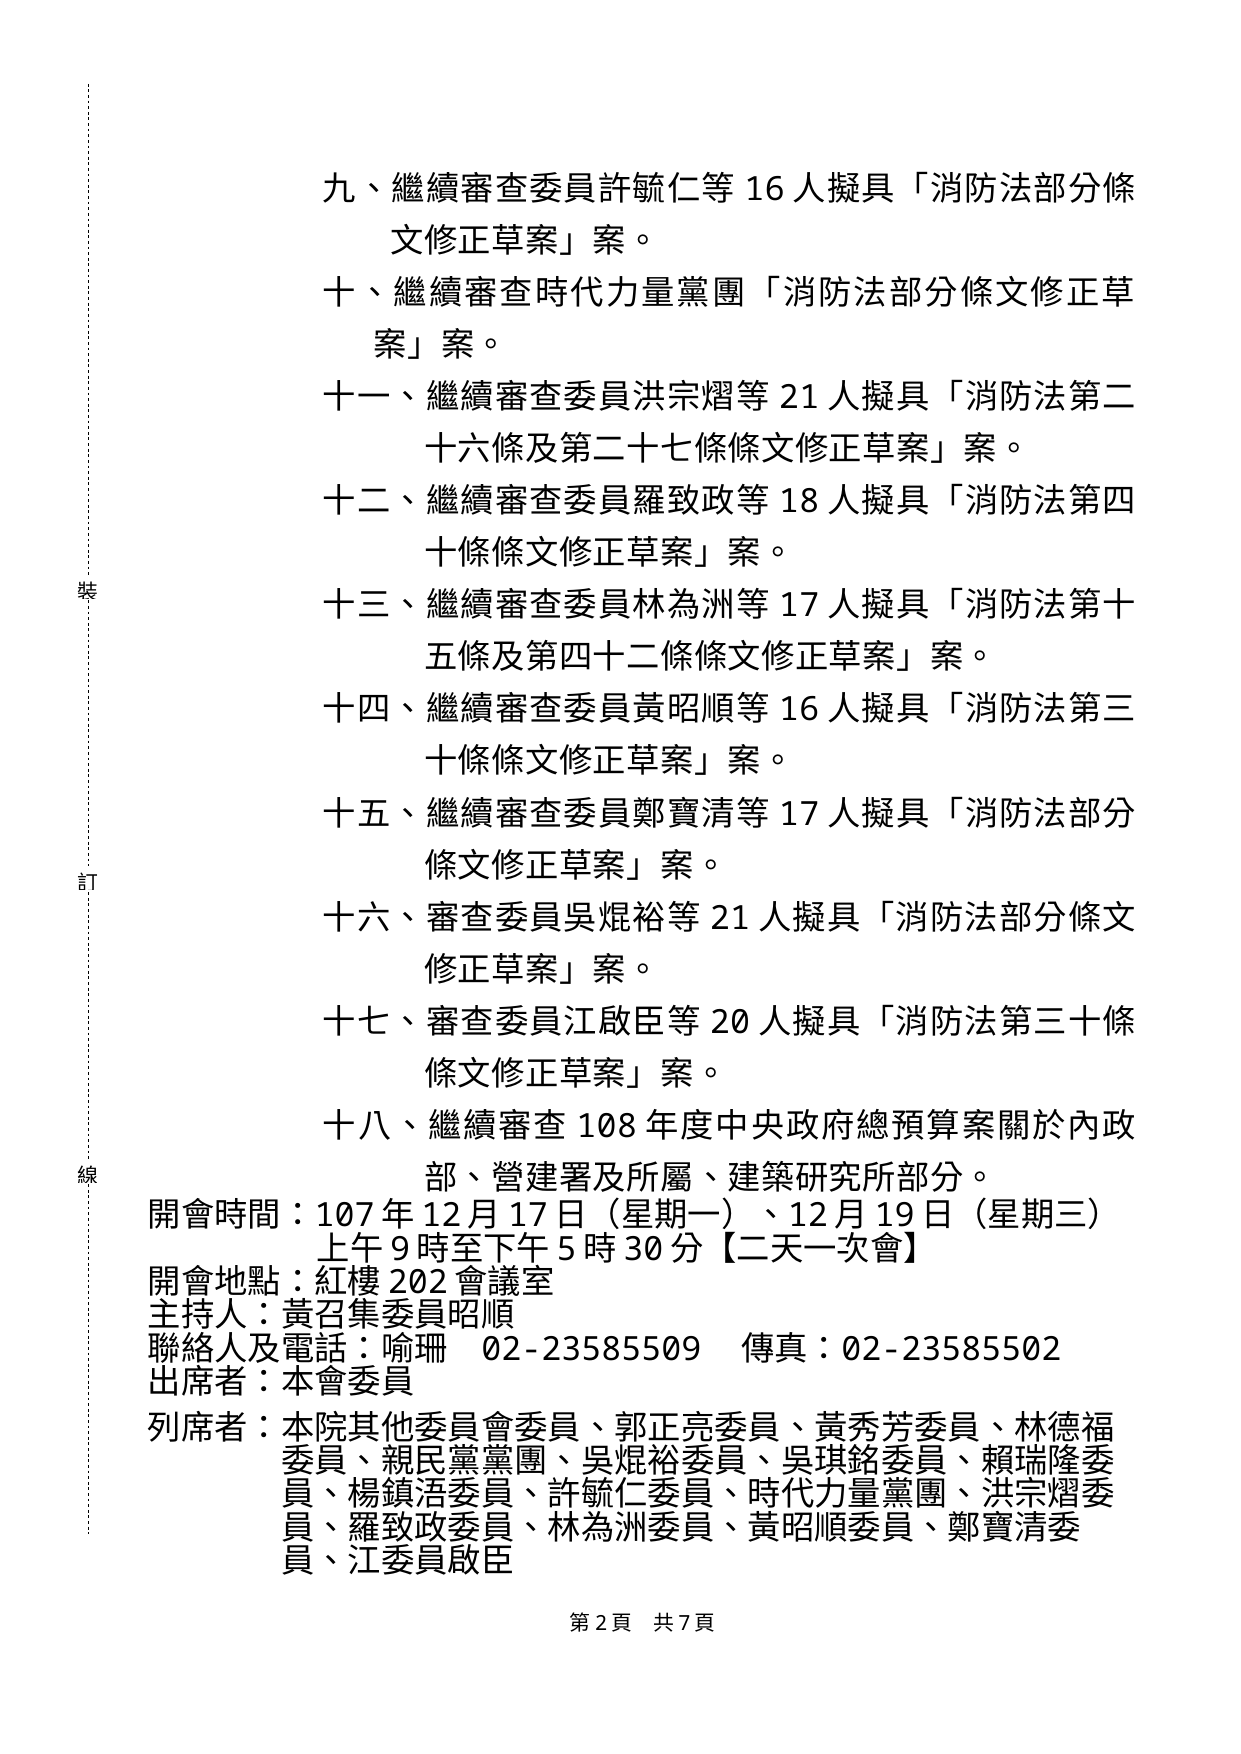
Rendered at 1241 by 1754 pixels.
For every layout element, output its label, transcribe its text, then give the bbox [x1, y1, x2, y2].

text 十八、繼續審查108年度中央政府總預算案關於內政部、營建署及所屬、建築研究所部分。 [323, 1096, 1137, 1200]
text 十三、繼續審查委員林為洲等17人擬具「消防法第十五條及第四十二條條文修正草案」案。 [323, 575, 1137, 679]
text 十二、繼續審查委員羅致政等18人擬具「消防法第四十條條文修正草案」案。 [323, 471, 1137, 575]
text 開會地點：紅樓202會議室 [148, 1267, 1137, 1300]
text 十一、繼續審查委員洪宗熠等21人擬具「消防法第二十六條及第二十七條條文修正草案」案。 [323, 367, 1137, 471]
text 開會時間：107年12月17日（星期一）、12月19日（星期三）上午9時至下午5時30分【二天一次會】 [148, 1200, 1137, 1267]
text 十六、審查委員吳焜裕等21人擬具「消防法部分條文修正草案」案。 [323, 887, 1137, 992]
text 十七、審查委員江啟臣等20人擬具「消防法第三十條條文修正草案」案。 [323, 992, 1137, 1096]
text 十四、繼續審查委員黃昭順等16人擬具「消防法第三十條條文修正草案」案。 [323, 679, 1137, 783]
text 主持人：黃召集委員昭順 [148, 1300, 1137, 1333]
text 十、繼續審查時代力量黨團「消防法部分條文修正草案」案。 [323, 262, 1137, 367]
text 列席者：本院其他委員會委員、郭正亮委員、黃秀芳委員、林德福委員、親民黨黨團、吳焜裕委員、吳琪銘委員、賴瑞隆委員、楊鎮浯委員、許毓仁委員、時代力量黨團、洪宗熠委員、羅致政委員、林為洲委員、黃昭順委員、鄭寶清委員、江委員啟臣 [148, 1412, 1137, 1579]
text 聯絡人及電話：喻珊 02-23585509 傳真：02-23585502 [148, 1333, 1137, 1367]
text 出席者：本會委員 [148, 1367, 1137, 1400]
text 十五、繼續審查委員鄭寶清等17人擬具「消防法部分條文修正草案」案。 [323, 783, 1137, 887]
text 九、繼續審查委員許毓仁等16人擬具「消防法部分條文修正草案」案。 [323, 158, 1137, 262]
